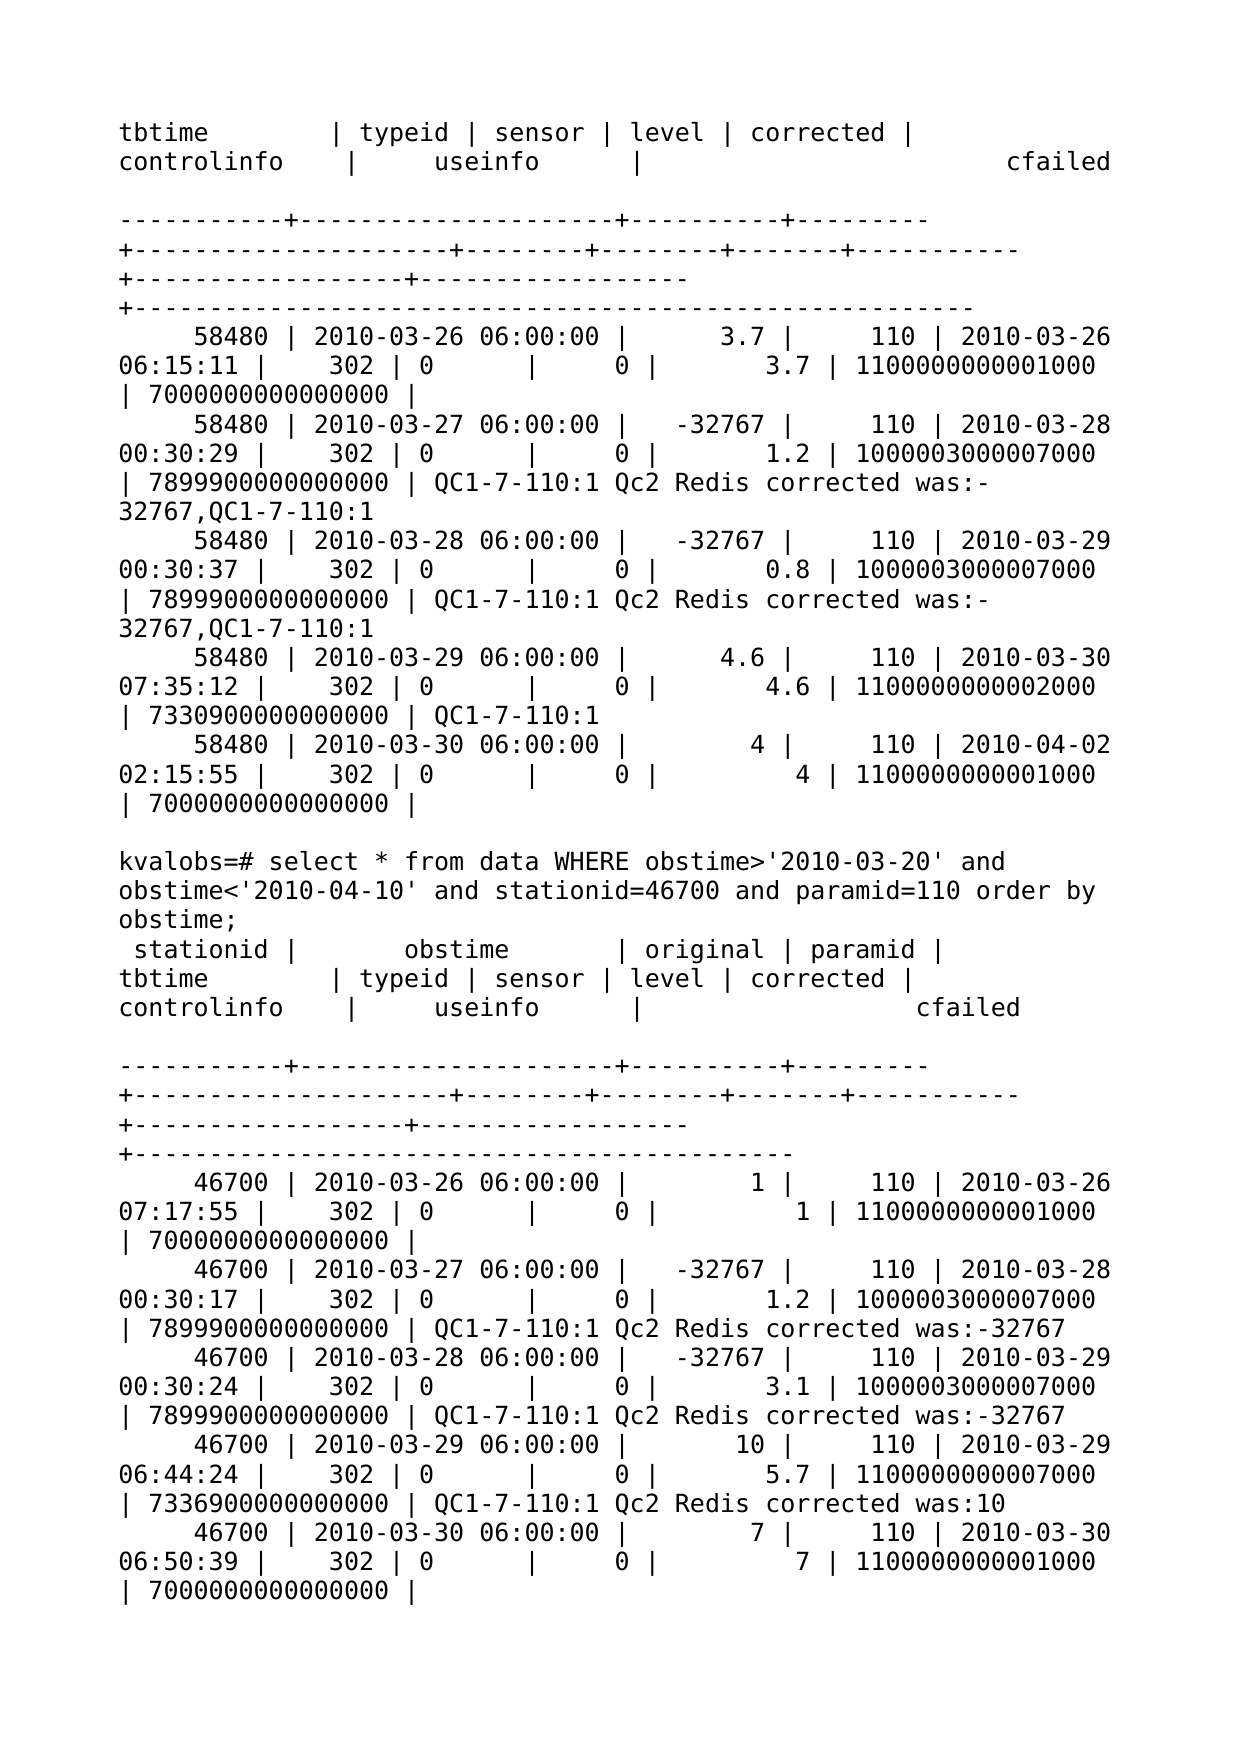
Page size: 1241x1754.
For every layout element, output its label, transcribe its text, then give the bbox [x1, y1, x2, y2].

text tbtime | typeid | sensor | level | corrected | controlinfo | useinfo | cfailed -----------+---------------------+----------+---------+---------------------+--------+--------+-------+-----------+------------------+------------------+-------------------------------------------------------- 58480 | 2010-03-26 06:00:00 | 3.7 | 110 | 2010-03-26 06:15:11 | 302 | 0 | 0 | 3.7 | 1100000000001000 | 7000000000000000 | 58480 | 2010-03-27 06:00:00 | -32767 | 110 | 2010-03-28 00:30:29 | 302 | 0 | 0 | 1.2 | 1000003000007000 | 7899900000000000 | QC1-7-110:1 Qc2 Redis corrected was:-32767,QC1-7-110:1 58480 | 2010-03-28 06:00:00 | -32767 | 110 | 2010-03-29 00:30:37 | 302 | 0 | 0 | 0.8 | 1000003000007000 | 7899900000000000 | QC1-7-110:1 Qc2 Redis corrected was:-32767,QC1-7-110:1 58480 | 2010-03-29 06:00:00 | 4.6 | 110 | 2010-03-30 07:35:12 | 302 | 0 | 0 | 4.6 | 1100000000002000 | 7330900000000000 | QC1-7-110:1 58480 | 2010-03-30 06:00:00 | 4 | 110 | 2010-04-02 02:15:55 | 302 | 0 | 0 | 4 | 1100000000001000 | 7000000000000000 | kvalobs=# select * from data WHERE obstime>'2010-03-20' and obstime<'2010-04-10' and stationid=46700 and paramid=110 order by obstime; stationid | obstime | original | paramid | tbtime | typeid | sensor | level | corrected | controlinfo | useinfo | cfailed -----------+---------------------+----------+---------+---------------------+--------+--------+-------+-----------+------------------+------------------+-------------------------------------------- 46700 | 2010-03-26 06:00:00 | 1 | 110 | 2010-03-26 07:17:55 | 302 | 0 | 0 | 1 | 1100000000001000 | 7000000000000000 | 46700 | 2010-03-27 06:00:00 | -32767 | 110 | 2010-03-28 00:30:17 | 302 | 0 | 0 | 1.2 | 1000003000007000 | 7899900000000000 | QC1-7-110:1 Qc2 Redis corrected was:-32767 46700 | 2010-03-28 06:00:00 | -32767 | 110 | 2010-03-29 00:30:24 | 302 | 0 | 0 | 3.1 | 1000003000007000 | 7899900000000000 | QC1-7-110:1 Qc2 Redis corrected was:-32767 46700 | 2010-03-29 06:00:00 | 10 | 110 | 2010-03-29 06:44:24 | 302 | 0 | 0 | 5.7 | 1100000000007000 | 7336900000000000 | QC1-7-110:1 Qc2 Redis corrected was:10 46700 | 2010-03-30 06:00:00 | 7 | 110 | 2010-03-30 06:50:39 | 302 | 0 | 0 | 7 | 1100000000001000 | 7000000000000000 | [118, 118, 1122, 1635]
